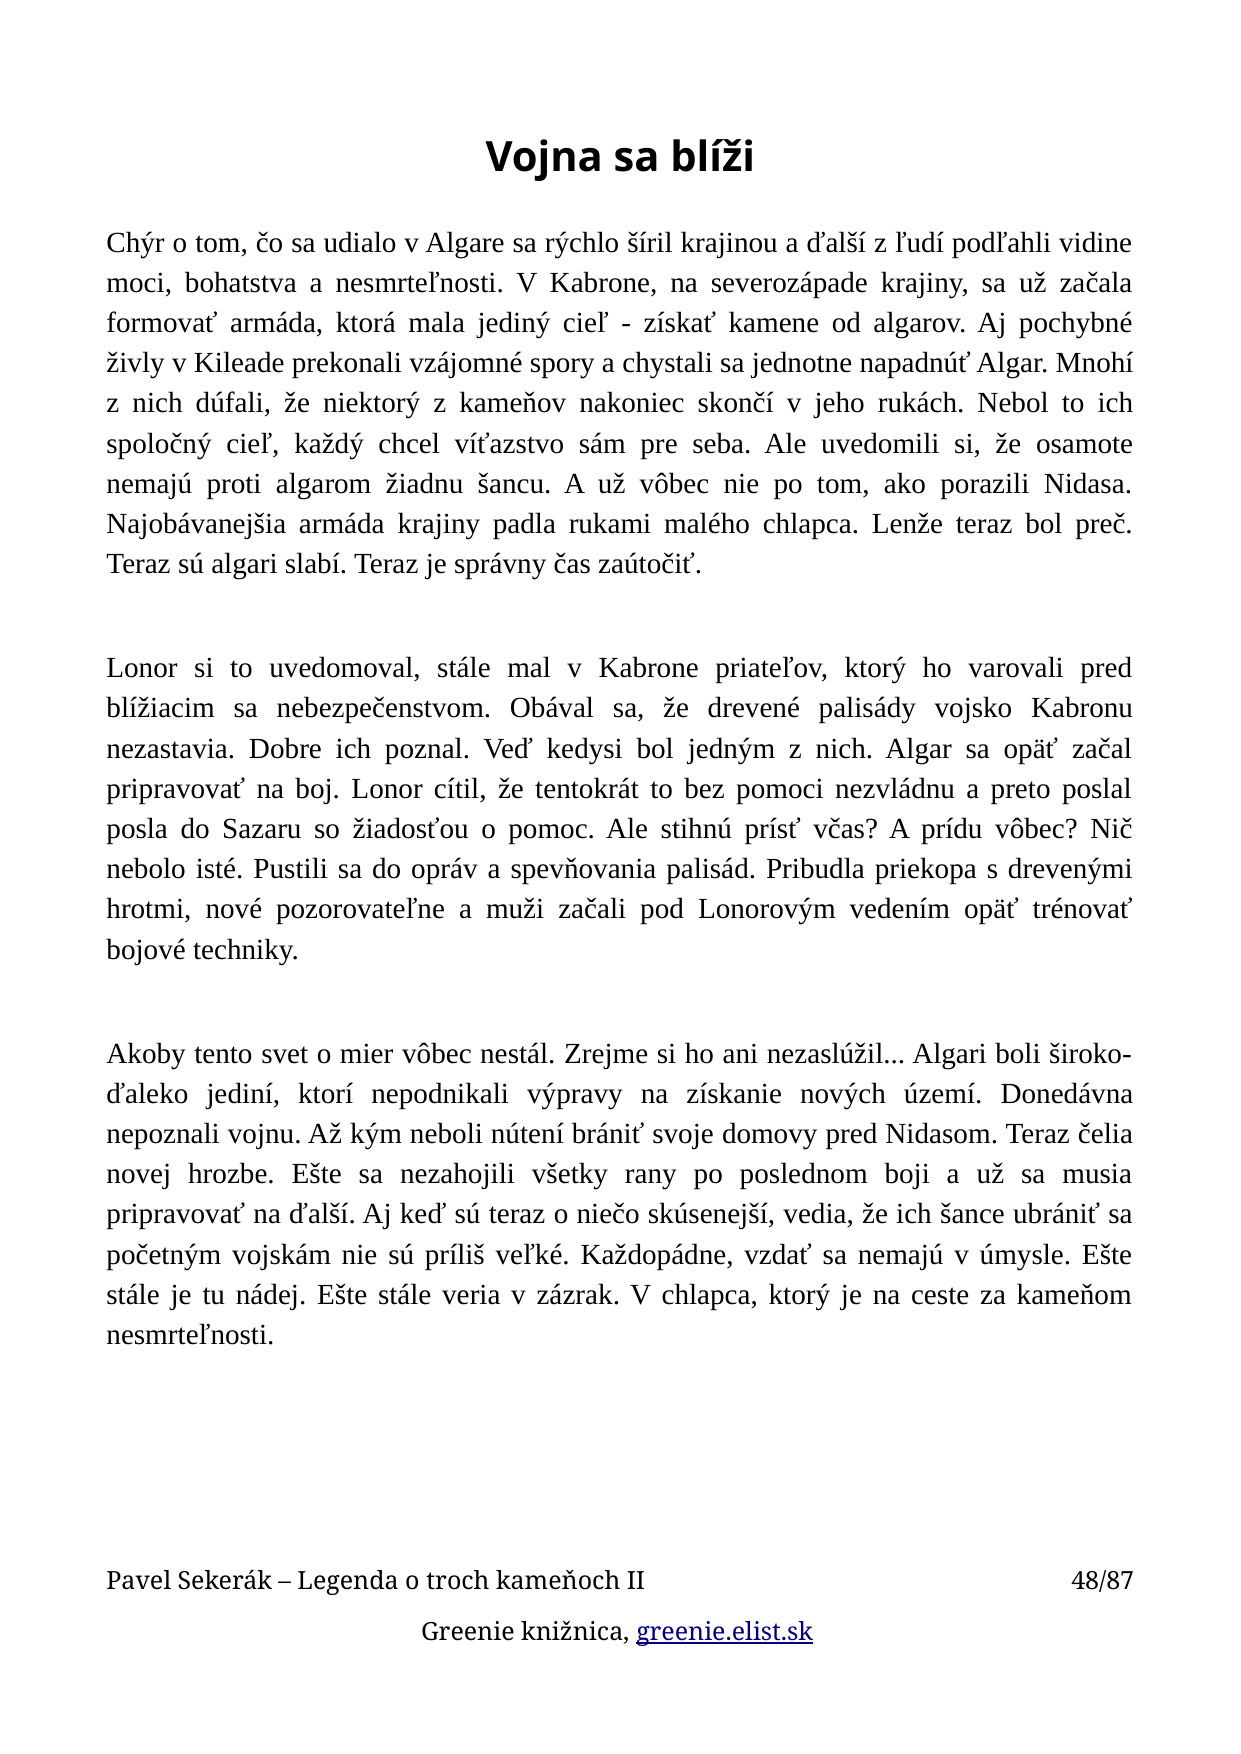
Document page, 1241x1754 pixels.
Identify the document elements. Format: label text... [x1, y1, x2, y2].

text Akoby tento svet o mier vôbec nestál. Zrejme si ho ani nezaslúžil... Algari boli široko-ďaleko jediní, ktorí nepodnikali výpravy na získanie nových území. Donedávna nepoznali vojnu. Až kým neboli nútení brániť svoje domovy pred Nidasom. Teraz čelia novej hrozbe. Ešte sa nezahojili všetky rany po poslednom boji a už sa musia pripravovať na ďalší. Aj keď sú teraz o niečo skúsenejší, vedia, že ich šance ubrániť sa početným vojskám nie sú príliš veľké. Každopádne, vzdať sa nemajú v úmysle. Ešte stále je tu nádej. Ešte stále veria v zázrak. V chlapca, ktorý je na ceste za kameňom nesmrteľnosti. [106, 1036, 1134, 1351]
text Lonor si to uvedomoval, stále mal v Kabrone priateľov, ktorý ho varovali pred blížiacim sa nebezpečenstvom. Obával sa, že drevené palisády vojsko Kabronu nezastavia. Dobre ich poznal. Veď kedysi bol jedným z nich. Algar sa opäť začal pripravovať na boj. Lonor cítil, že tentokrát to bez pomoci nezvládnu a preto poslal posla do Sazaru so žiadosťou o pomoc. Ale stihnú prísť včas? A prídu vôbec? Nič nebolo isté. Pustili sa do opráv a spevňovania palisád. Pribudla priekopa s drevenými hrotmi, nové pozorovateľne a muži začali pod Lonorovým vedením opäť trénovať bojové techniky. [106, 650, 1134, 965]
subtitle Vojna sa blíži [106, 127, 1134, 184]
text Chýr o tom, čo sa udialo v Algare sa rýchlo šíril krajinou a ďalší z ľudí podľahli vidine moci, bohatstva a nesmrteľnosti. V Kabrone, na severozápade krajiny, sa už začala formovať armáda, ktorá mala jediný cieľ - získať kamene od algarov. Aj pochybné živly v Kileade prekonali vzájomné spory a chystali sa jednotne napadnúť Algar. Mnohí z nich dúfali, že niektorý z kameňov nakoniec skončí v jeho rukách. Nebol to ich spoločný cieľ, každý chcel víťazstvo sám pre seba. Ale uvedomili si, že osamote nemajú proti algarom žiadnu šancu. A už vôbec nie po tom, ako porazili Nidasa. Najobávanejšia armáda krajiny padla rukami malého chlapca. Lenže teraz bol preč. Teraz sú algari slabí. Teraz je správny čas zaútočiť. [106, 225, 1134, 580]
